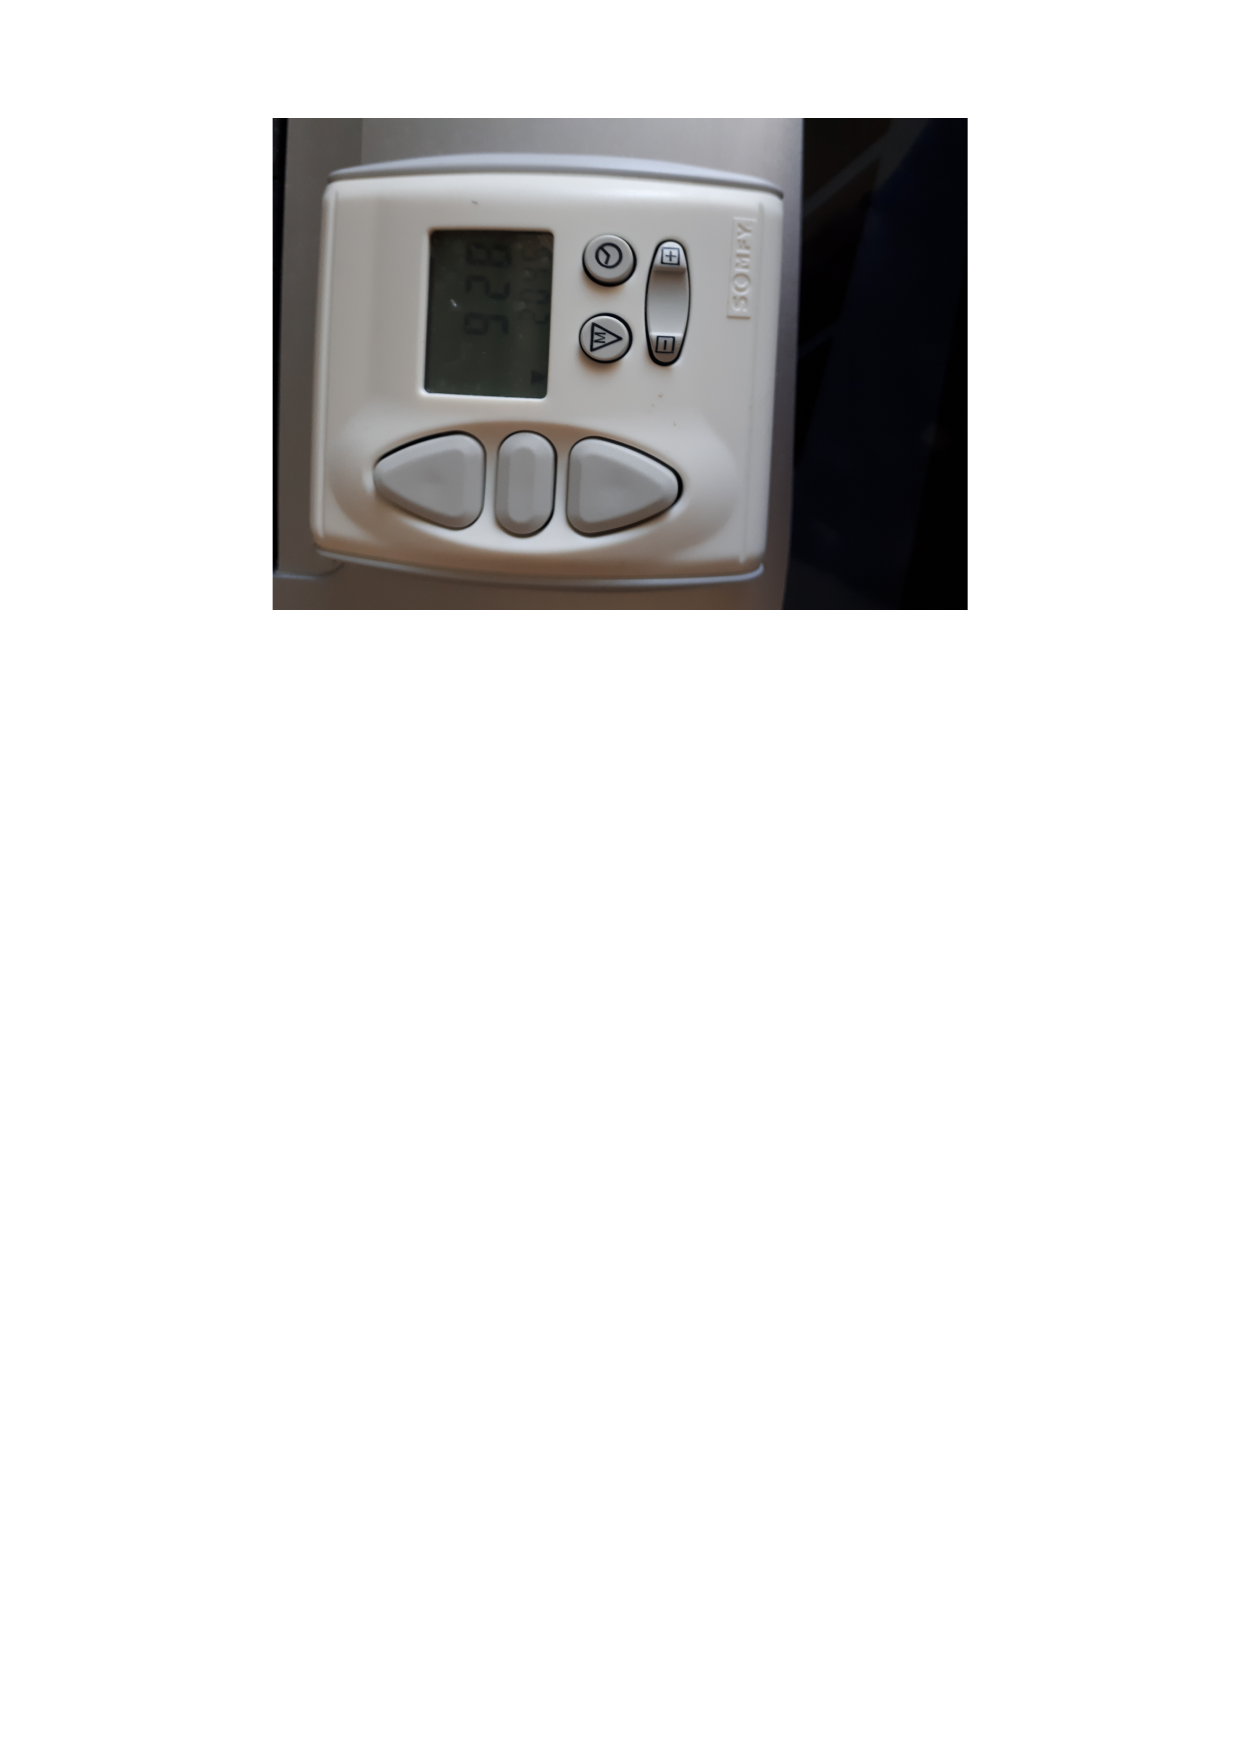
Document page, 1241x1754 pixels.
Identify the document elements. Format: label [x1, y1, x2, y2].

picture [272, 118, 968, 610]
